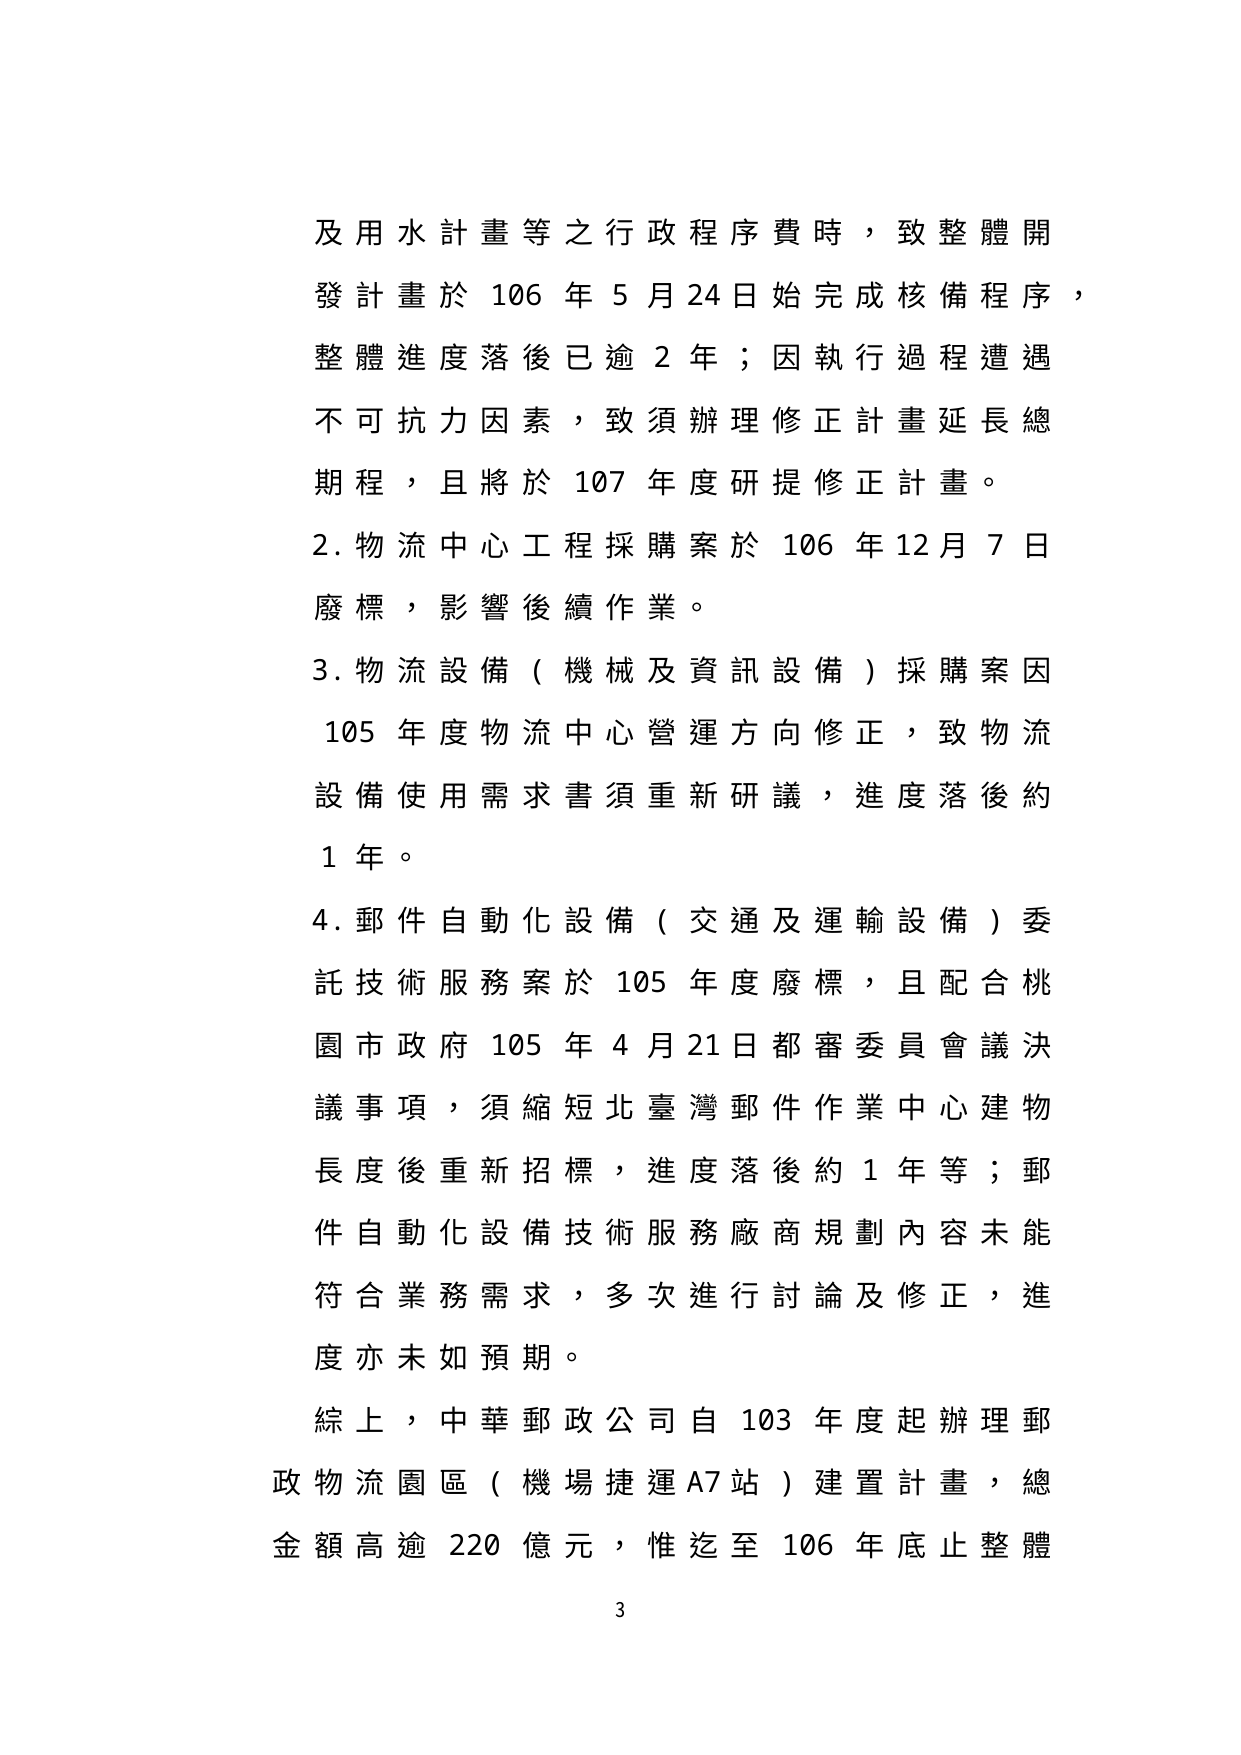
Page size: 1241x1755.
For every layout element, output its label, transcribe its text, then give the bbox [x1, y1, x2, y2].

text 4.郵件自動化設備(交通及運輸設備)委託技術服務案於105年度廢標，且配合桃園市政府105年4月21日都審委員會議決議事項，須縮短北臺灣郵件作業中心建物長度後重新招標，進度落後約1年等；郵件自動化設備技術服務廠商規劃內容未能符合業務需求，多次進行討論及修正，進度亦未如預期。 [271, 877, 1058, 1377]
text 2.物流中心工程採購案於106年12月7日廢標，影響後續作業。 [271, 502, 1058, 627]
text 3.物流設備(機械及資訊設備)採購案因 105年度物流中心營運方向修正，致物流設備使用需求書須重新研議，進度落後約1年。 [271, 627, 1058, 877]
text 綜上，中華郵政公司自103年度起辦理郵政物流園區(機場捷運A7站)建置計畫，總金額高逾220億元，惟迄至106年底止整體 [242, 1377, 1058, 1564]
text 1.整體開發計畫因內政部於103年12月始完成都市計畫變更，確定基地範圍，並於104年2月初方與該公司完成土地讓售簽約程序，又因本計畫基地位於林口臺地邊緣，基地特性複雜，各主管機關審查排水計畫、交通影響評估報告、整體開發計畫及用水計畫等之行政程序費時，致整體開發計畫於106年5月24日始完成核備程序，整體進度落後已逾2年；因執行過程遭遇不可抗力因素，致須辦理修正計畫延長總期程，且將於107年度研提修正計畫。 [271, 189, 1058, 502]
